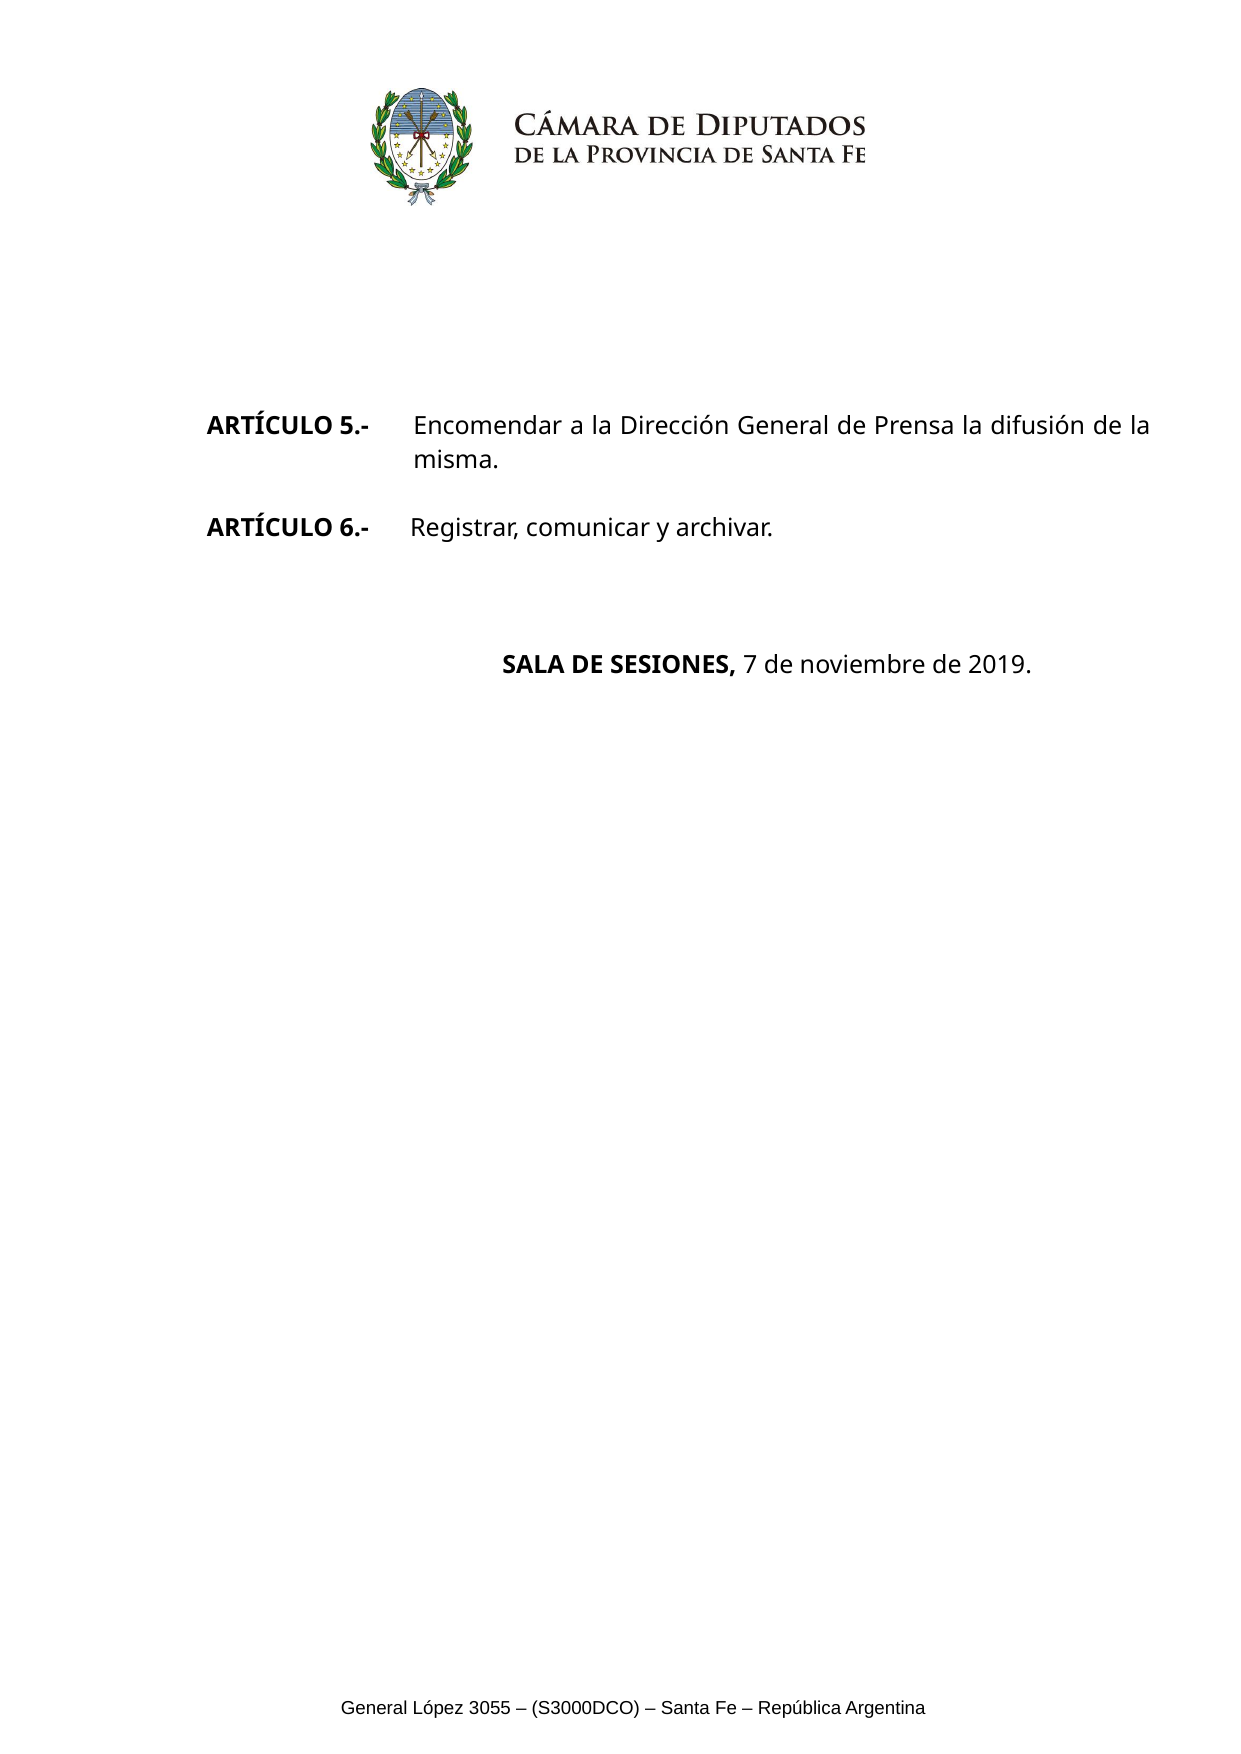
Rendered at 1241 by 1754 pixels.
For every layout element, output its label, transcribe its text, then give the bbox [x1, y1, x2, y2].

table_header ARTÍCULO 5.- [207, 408, 413, 458]
text Encomendar a la Dirección General de Prensa la difusión de la misma. [207, 408, 1152, 476]
table_header ARTÍCULO 6.- [207, 510, 410, 560]
text Registrar, comunicar y archivar. [410, 510, 1152, 544]
text SALA DE SESIONES, 7 de noviembre de 2019. [207, 646, 1152, 680]
picture [370, 88, 866, 210]
